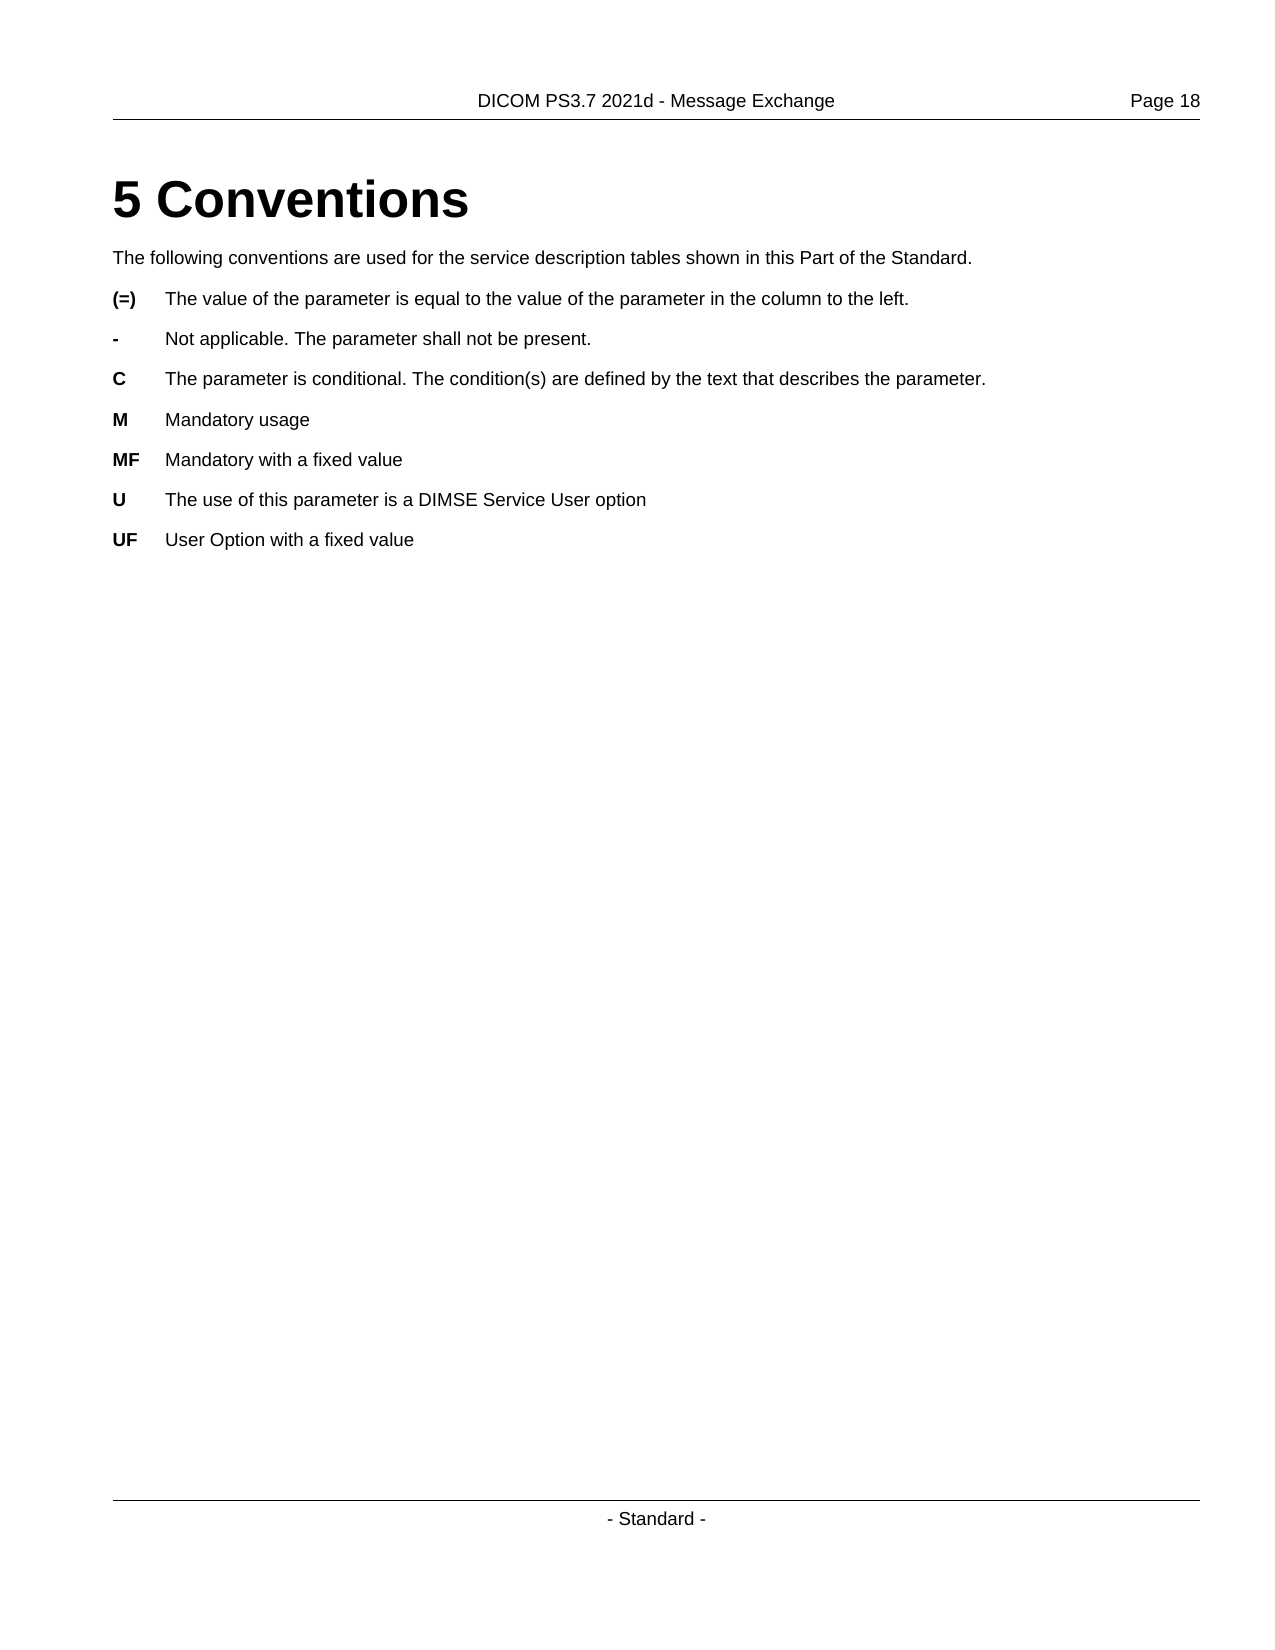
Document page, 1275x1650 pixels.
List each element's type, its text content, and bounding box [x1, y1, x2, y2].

text - Not applicable. The parameter shall not be present. [112, 328, 1200, 349]
text The following conventions are used for the service description tables shown in this Part of the Standard. [112, 247, 1200, 269]
text M Mandatory usage [112, 408, 1200, 430]
text U The use of this parameter is a DIMSE Service User option [112, 489, 1200, 511]
text C The parameter is conditional. The condition(s) are defined by the text that describes the parameter. [112, 368, 1200, 389]
text (=) The value of the parameter is equal to the value of the parameter in the column to the left. [112, 287, 1200, 309]
text MF Mandatory with a fixed value [112, 449, 1200, 470]
text 5 Conventions [112, 169, 1200, 228]
text UF User Option with a fixed value [112, 529, 1200, 551]
